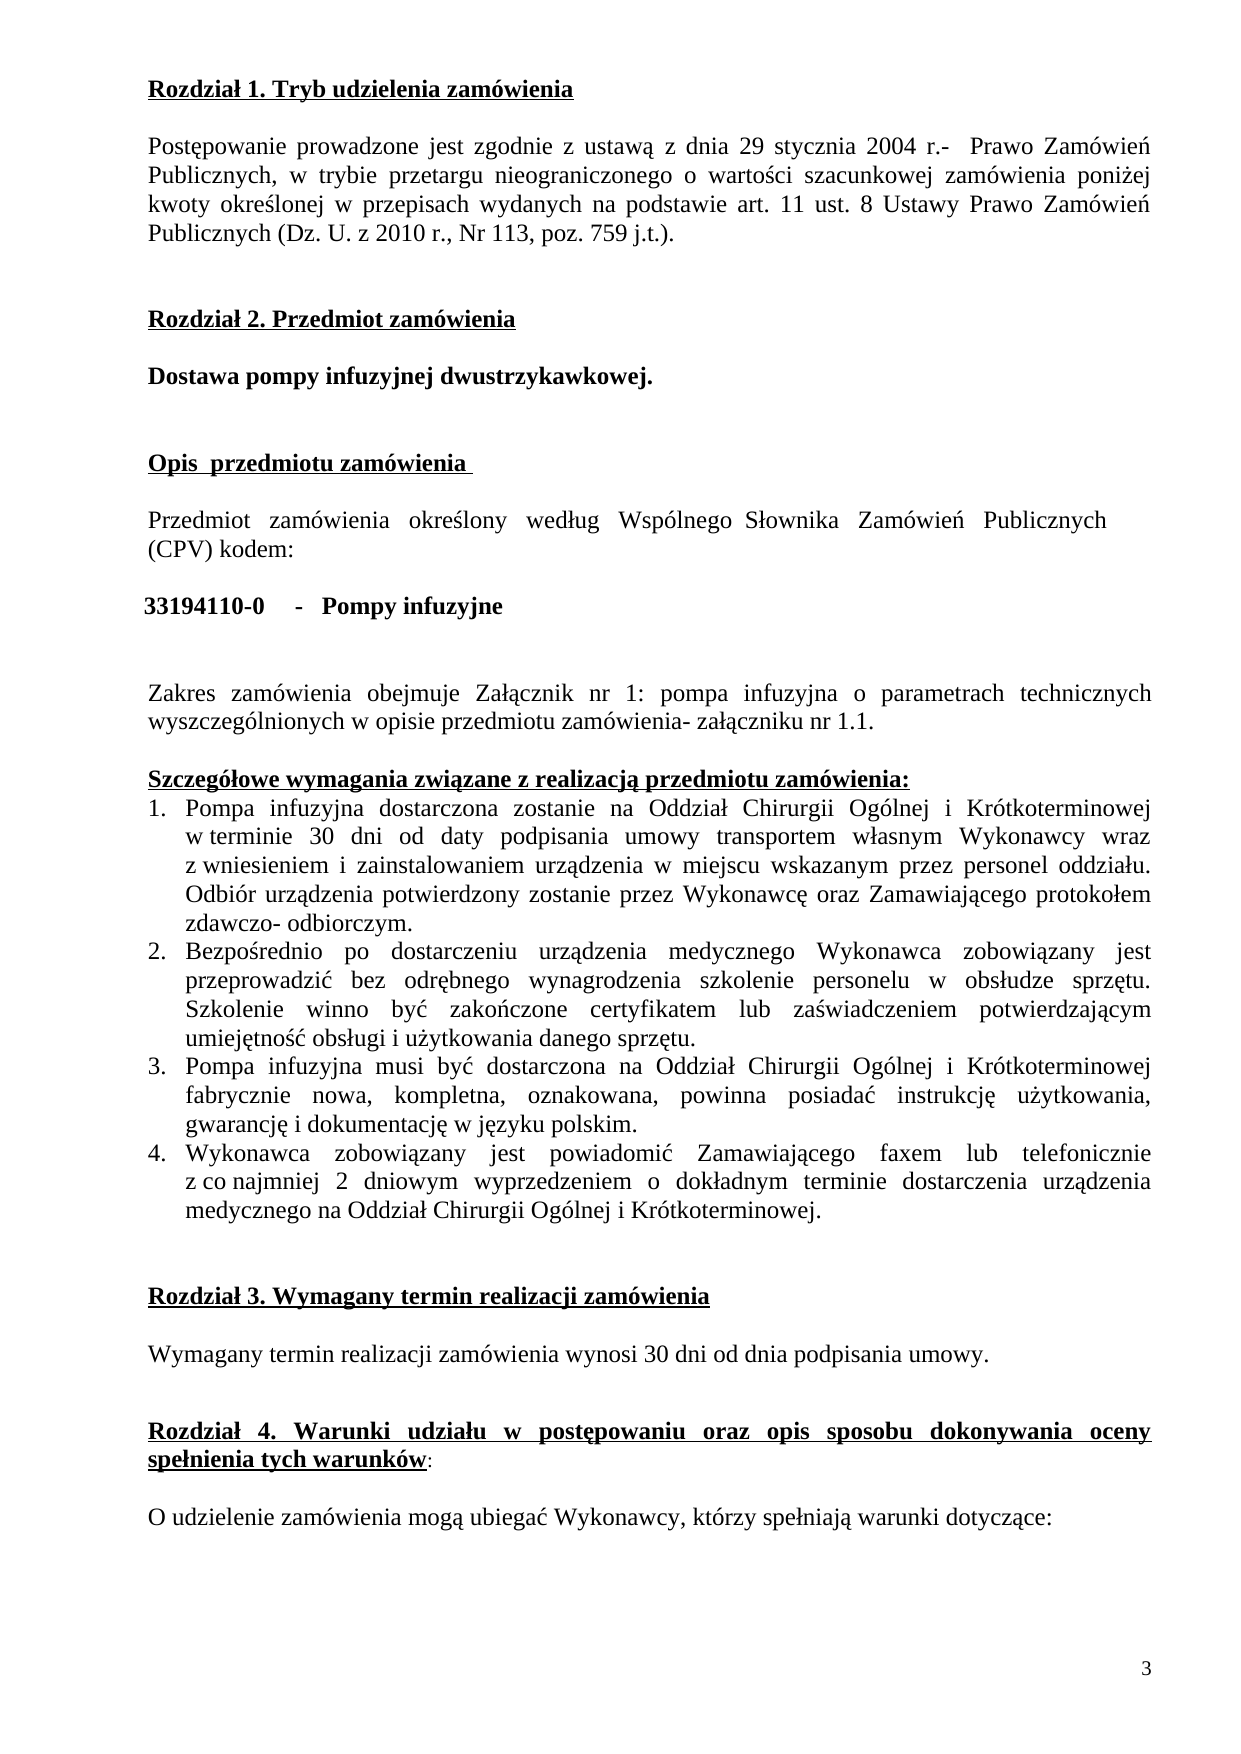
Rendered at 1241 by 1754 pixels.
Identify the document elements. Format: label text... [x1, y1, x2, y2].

table_header 33194110-0 [136, 591, 283, 620]
text Dostawa pompy infuzyjnej dwustrzykawkowej. [148, 361, 1152, 390]
text Postępowanie prowadzone jest zgodnie z ustawą z dnia 29 stycznia 2004 r.- Prawo Zamówień Publicznych, w trybie przetargu nieograniczonego o wartości szacunkowej zamówienia poniżej kwoty określonej w przepisach wydanych na podstawie art. 11 ust. 8 Ustawy Prawo Zamówień Publicznych (Dz. U. z 2010 r., Nr 113, poz. 759 j.t.). [148, 131, 1152, 246]
table_header Pompy infuzyjne [314, 591, 1155, 620]
text Przedmiot zamówienia określony według Wspólnego Słownika Zamówień Publicznych [148, 505, 1152, 534]
subtitle Rozdział 2. Przedmiot zamówienia [148, 304, 1152, 333]
subtitle Opis przedmiotu zamówienia [148, 448, 1152, 476]
list Pompa infuzyjna musi być dostarczona na Oddział Chirurgii Ogólnej i Krótkoterminowej fabrycznie nowa, kompletna, oznakowana, powinna posiadać instrukcję użytkowania, gwarancję i dokumentację w języku polskim. [148, 1051, 1152, 1138]
list Pompa infuzyjna dostarczona zostanie na Oddział Chirurgii Ogólnej i Krótkoterminowej w terminie 30 dni od daty podpisania umowy transportem własnym Wykonawcy wraz z wniesieniem i zainstalowaniem urządzenia w miejscu wskazanym przez personel oddziału. Odbiór urządzenia potwierdzony zostanie przez Wykonawcę oraz Zamawiającego protokołem zdawczo- odbiorczym. [148, 793, 1152, 936]
text Rozdział 3. Wymagany termin realizacji zamówienia [148, 1281, 1152, 1310]
table_header - [283, 591, 314, 620]
text (CPV) kodem: [148, 534, 1152, 563]
text O udzielenie zamówienia mogą ubiegać Wykonawcy, którzy spełniają warunki dotyczące: [148, 1502, 1152, 1531]
text Rozdział 4. Warunki udziału w postępowaniu oraz opis sposobu dokonywania oceny [148, 1416, 1152, 1441]
text Zakres zamówienia obejmuje Załącznik nr 1: pompa infuzyjna o parametrach technicznych wyszczególnionych w opisie przedmiotu zamówienia- załączniku nr 1.1. [148, 678, 1152, 735]
text Wymagany termin realizacji zamówienia wynosi 30 dni od dnia podpisania umowy. [148, 1339, 1152, 1368]
text Rozdział 1. Tryb udzielenia zamówienia [148, 74, 1152, 103]
list Wykonawca zobowiązany jest powiadomić Zamawiającego faxem lub telefonicznie z co najmniej 2 dniowym wyprzedzeniem o dokładnym terminie dostarczenia urządzenia medycznego na Oddział Chirurgii Ogólnej i Krótkoterminowej. [148, 1138, 1152, 1224]
text spełnienia tych warunków: [148, 1442, 1152, 1473]
text Szczegółowe wymagania związane z realizacją przedmiotu zamówienia: [148, 764, 1152, 793]
list Bezpośrednio po dostarczeniu urządzenia medycznego Wykonawca zobowiązany jest przeprowadzić bez odrębnego wynagrodzenia szkolenie personelu w obsłudze sprzętu. Szkolenie winno być zakończone certyfikatem lub zaświadczeniem potwierdzającym umiejętność obsługi i użytkowania danego sprzętu. [148, 936, 1152, 1051]
